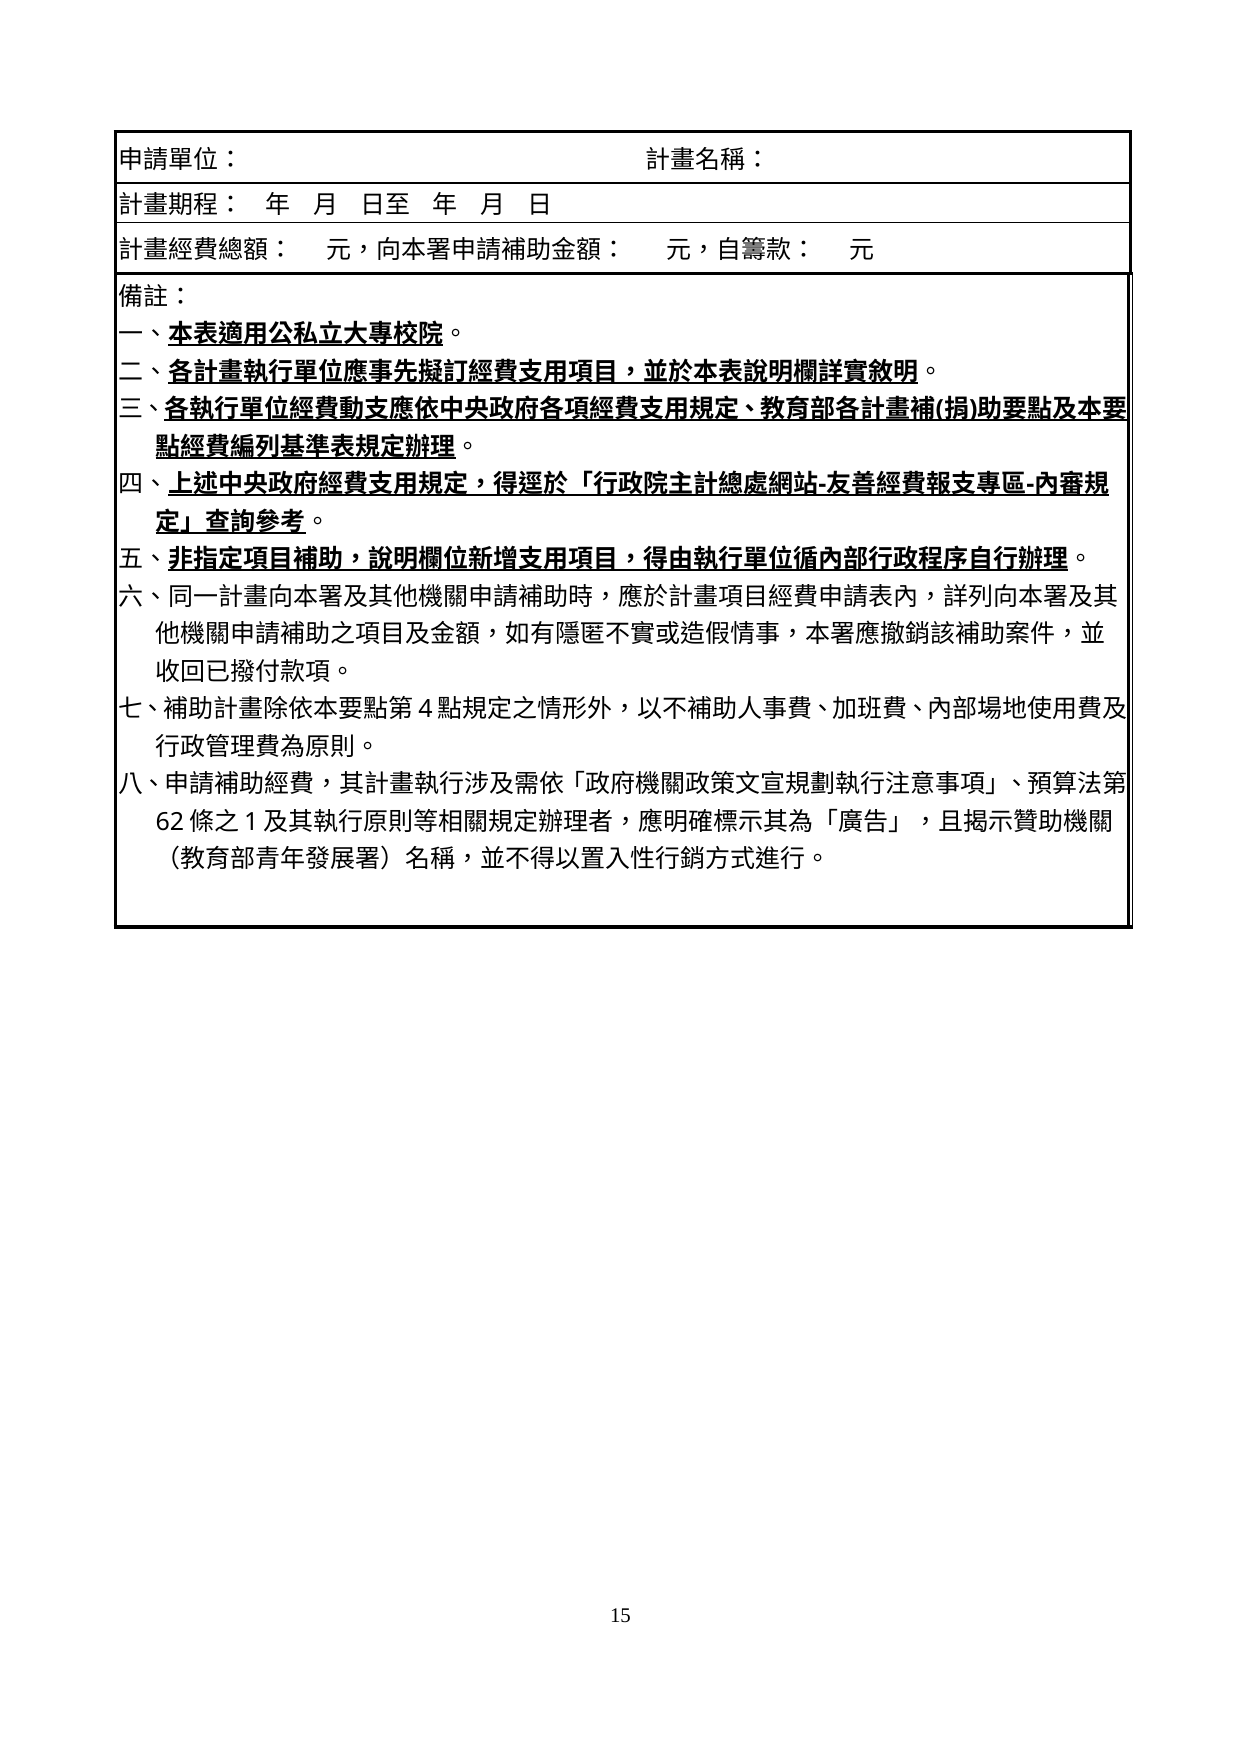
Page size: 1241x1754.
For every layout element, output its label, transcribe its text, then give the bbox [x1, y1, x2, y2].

table_header 計畫名稱： [643, 133, 1129, 182]
table_cell 計畫經費總額： 元，向本署申請補助金額： 元，自籌款： 元 [117, 223, 1129, 272]
table_cell 計畫期程： 年 月 日至 年 月 日 [117, 184, 1129, 221]
table_cell 備註： 一、本表適用公私立大專校院。 二、各計畫執行單位應事先擬訂經費支用項目，並於本表說明欄詳實敘明。 三、各執行單位經費動支應依中央政府各項經費支用規定、教育部各計畫補(捐)助要點及本要點經費編列基準表規定辦理。 四、上述中央政府經費支用規定，得逕於「行政院主計總處網站-友善經費報支專區-內審規定」查詢參考。 五、非指定項目補助，說明欄位新增支用項目，得由執行單位循內部行政程序自行辦理。 六、同一計畫向本署及其他機關申請補助時，應於計畫項目經費申請表內，詳列向本署及其他機關申請補助之項目及金額，如有隱匿不實或造假情事，本署應撤銷該補助案件，並收回已撥付款項。 七、補助計畫除依本要點第4點規定之情形外，以不補助人事費、加班費、內部場地使用費及行政管理費為原則。 八、申請補助經費，其計畫執行涉及需依「政府機關政策文宣規劃執行注意事項」、預算法第62條之1及其執行原則等相關規定辦理者，應明確標示其為「廣告」，且揭示贊助機關（教育部青年發展署）名稱，並不得以置入性行銷方式進行。 [117, 275, 1127, 925]
table_header 申請單位： [117, 133, 643, 182]
